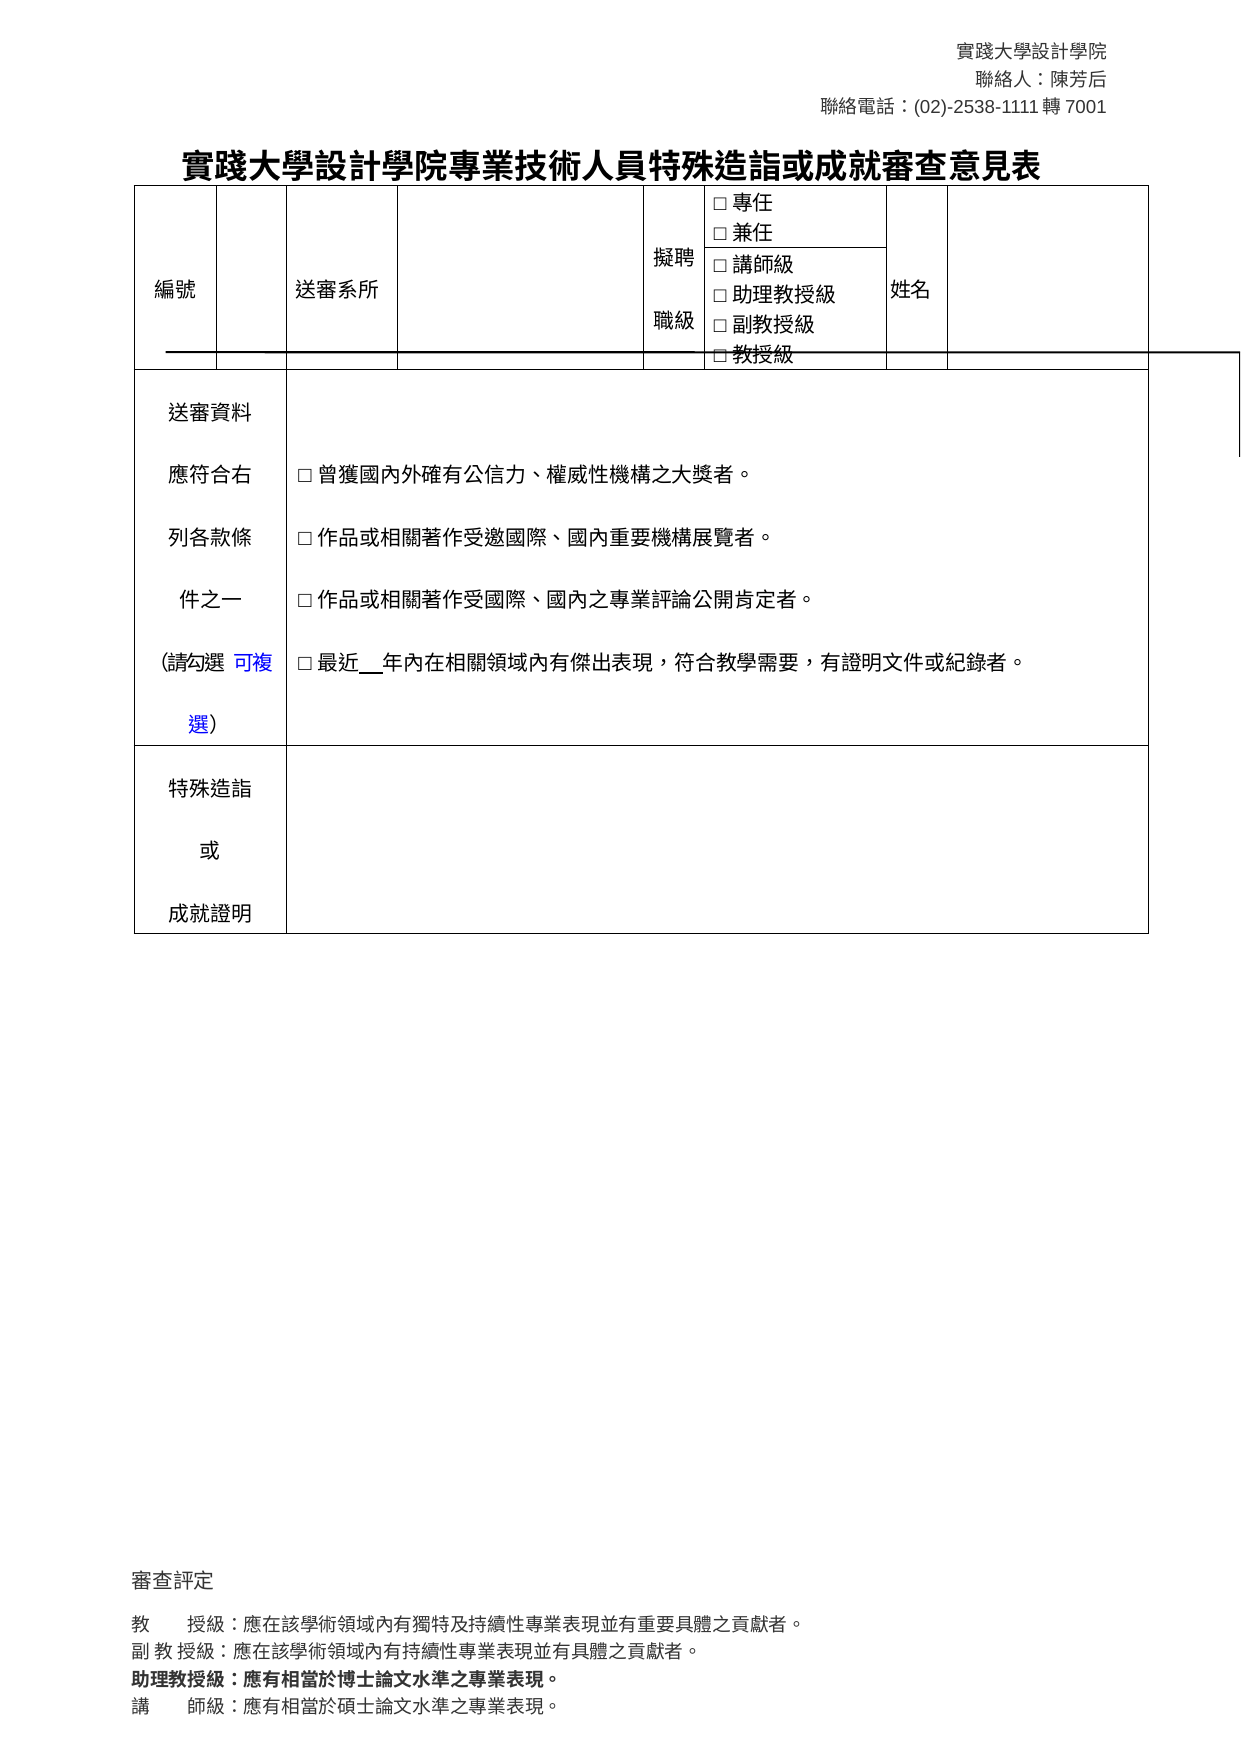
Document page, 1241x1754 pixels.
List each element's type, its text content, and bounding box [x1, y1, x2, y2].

table_cell □ 講師級 □ 助理教授級 □ 副教授級 □ 教授級 [705, 248, 886, 351]
table_header 送審系所 [287, 186, 397, 351]
text 實踐大學設計學院專業技術人員特殊造詣或成就審查意見表 [131, 123, 1144, 185]
table_header [948, 186, 1148, 351]
table_cell 送審資料 應符合右 列各款條 件之一 （請勾選 可複選） [135, 370, 286, 745]
table_header [217, 354, 286, 369]
table_cell □ 講師級 □ 助理教授級 □ 副教授級 □ 教授級 [705, 354, 886, 369]
table_header [398, 354, 643, 369]
table_header [398, 186, 643, 351]
table_header [287, 354, 397, 369]
table_cell [287, 746, 1148, 933]
table_header [217, 186, 286, 351]
table_header □ 專任 □ 兼任 [705, 186, 886, 247]
table_header [948, 354, 1148, 369]
table_cell □ 曾獲國內外確有公信力、權威性機構之大獎者。 □ 作品或相關著作受邀國際、國內重要機構展覽者。 □ 作品或相關著作受國際、國內之專業評論公開肯定者。 □ 最近 年內在相關領域內有傑出表現，符合教學需要，有證明文件或紀錄者。 [287, 370, 1148, 745]
table_header [887, 354, 947, 369]
table_cell 特殊造詣 或 成就證明 [135, 746, 286, 933]
table_header 編號 [135, 186, 216, 369]
table_header [644, 354, 704, 369]
table_header 姓名 [887, 186, 947, 351]
table_header 擬聘職級 [644, 186, 704, 351]
